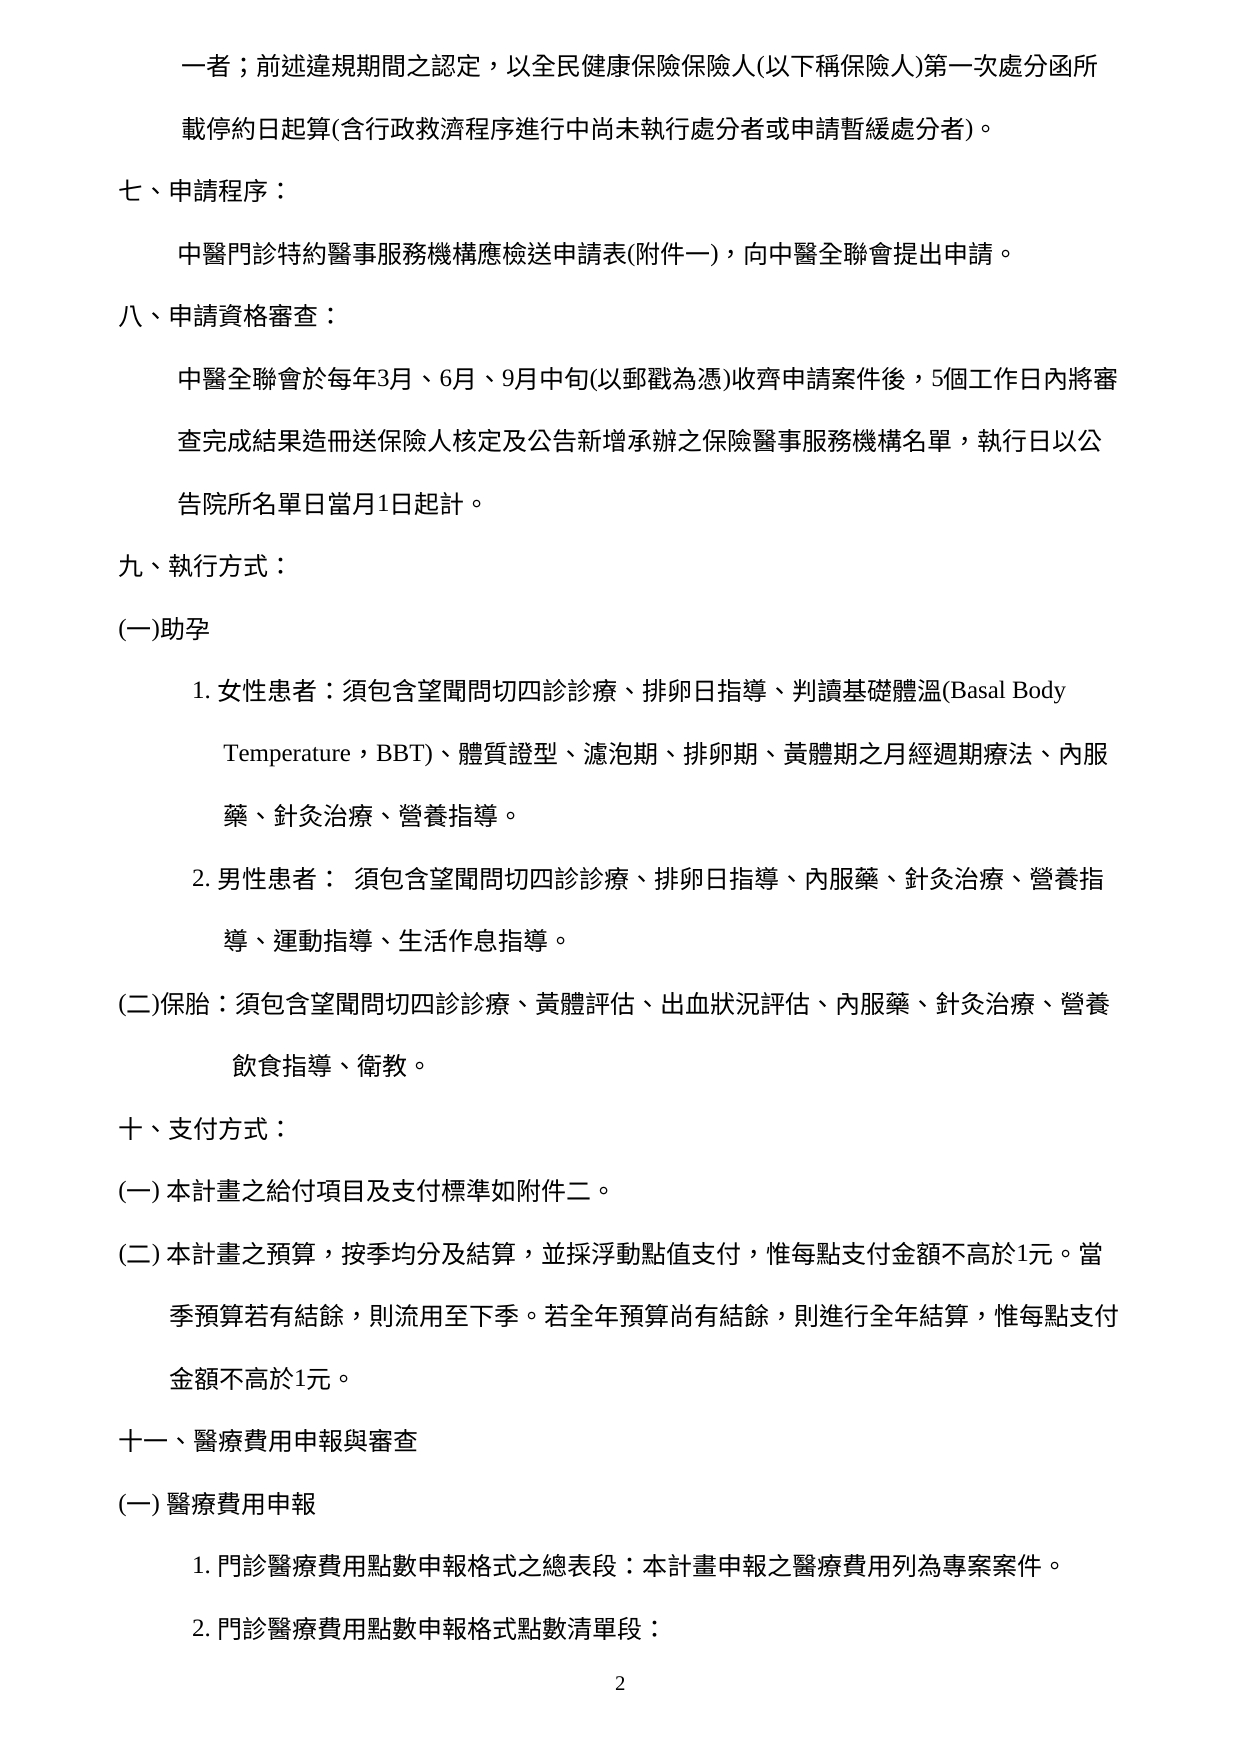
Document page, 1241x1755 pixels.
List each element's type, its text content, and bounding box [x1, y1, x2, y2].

text (一) 本計畫之給付項目及支付標準如附件二。 [118, 1148, 1122, 1211]
text 七、申請程序： [118, 148, 1122, 211]
text 八、申請資格審查： [118, 273, 1122, 336]
text (一)助孕 [118, 586, 1122, 648]
text 1. 門診醫療費用點數申報格式之總表段：本計畫申報之醫療費用列為專案案件。 [192, 1523, 1122, 1586]
text (二)保胎：須包含望聞問切四診診療、黃體評估、出血狀況評估、內服藥、針灸治療、營養飲食指導、衛教。 [118, 961, 1122, 1086]
text 十一、醫療費用申報與審查 [118, 1398, 1122, 1461]
text 2. 門診醫療費用點數申報格式點數清單段： [192, 1586, 1122, 1648]
text 2. 男性患者： 須包含望聞問切四診診療、排卵日指導、內服藥、針灸治療、營養指導、運動指導、生活作息指導。 [192, 836, 1122, 961]
text (二) 本計畫之預算，按季均分及結算，並採浮動點值支付，惟每點支付金額不高於1元。當季預算若有結餘，則流用至下季。若全年預算尚有結餘，則進行全年結算，惟每點支付金額不高於1元。 [118, 1211, 1122, 1398]
text (一) 醫療費用申報 [118, 1461, 1122, 1523]
text 一者；前述違規期間之認定，以全民健康保險保險人(以下稱保險人)第一次處分函所載停約日起算(含行政救濟程序進行中尚未執行處分者或申請暫緩處分者)。 [118, 23, 1122, 148]
text 十、支付方式： [118, 1086, 1122, 1148]
text 中醫門診特約醫事服務機構應檢送申請表(附件一)，向中醫全聯會提出申請。 [177, 211, 1122, 273]
text 中醫全聯會於每年3月、6月、9月中旬(以郵戳為憑)收齊申請案件後，5個工作日內將審查完成結果造冊送保險人核定及公告新增承辦之保險醫事服務機構名單，執行日以公告院所名單日當月1日起計。 [177, 336, 1122, 523]
text 1. 女性患者：須包含望聞問切四診診療、排卵日指導、判讀基礎體溫(Basal Body Temperature，BBT)、體質證型、濾泡期、排卵期、黃體期之月經週期療法、內服藥、針灸治療、營養指導。 [192, 648, 1122, 836]
text 九、執行方式： [118, 523, 1122, 586]
